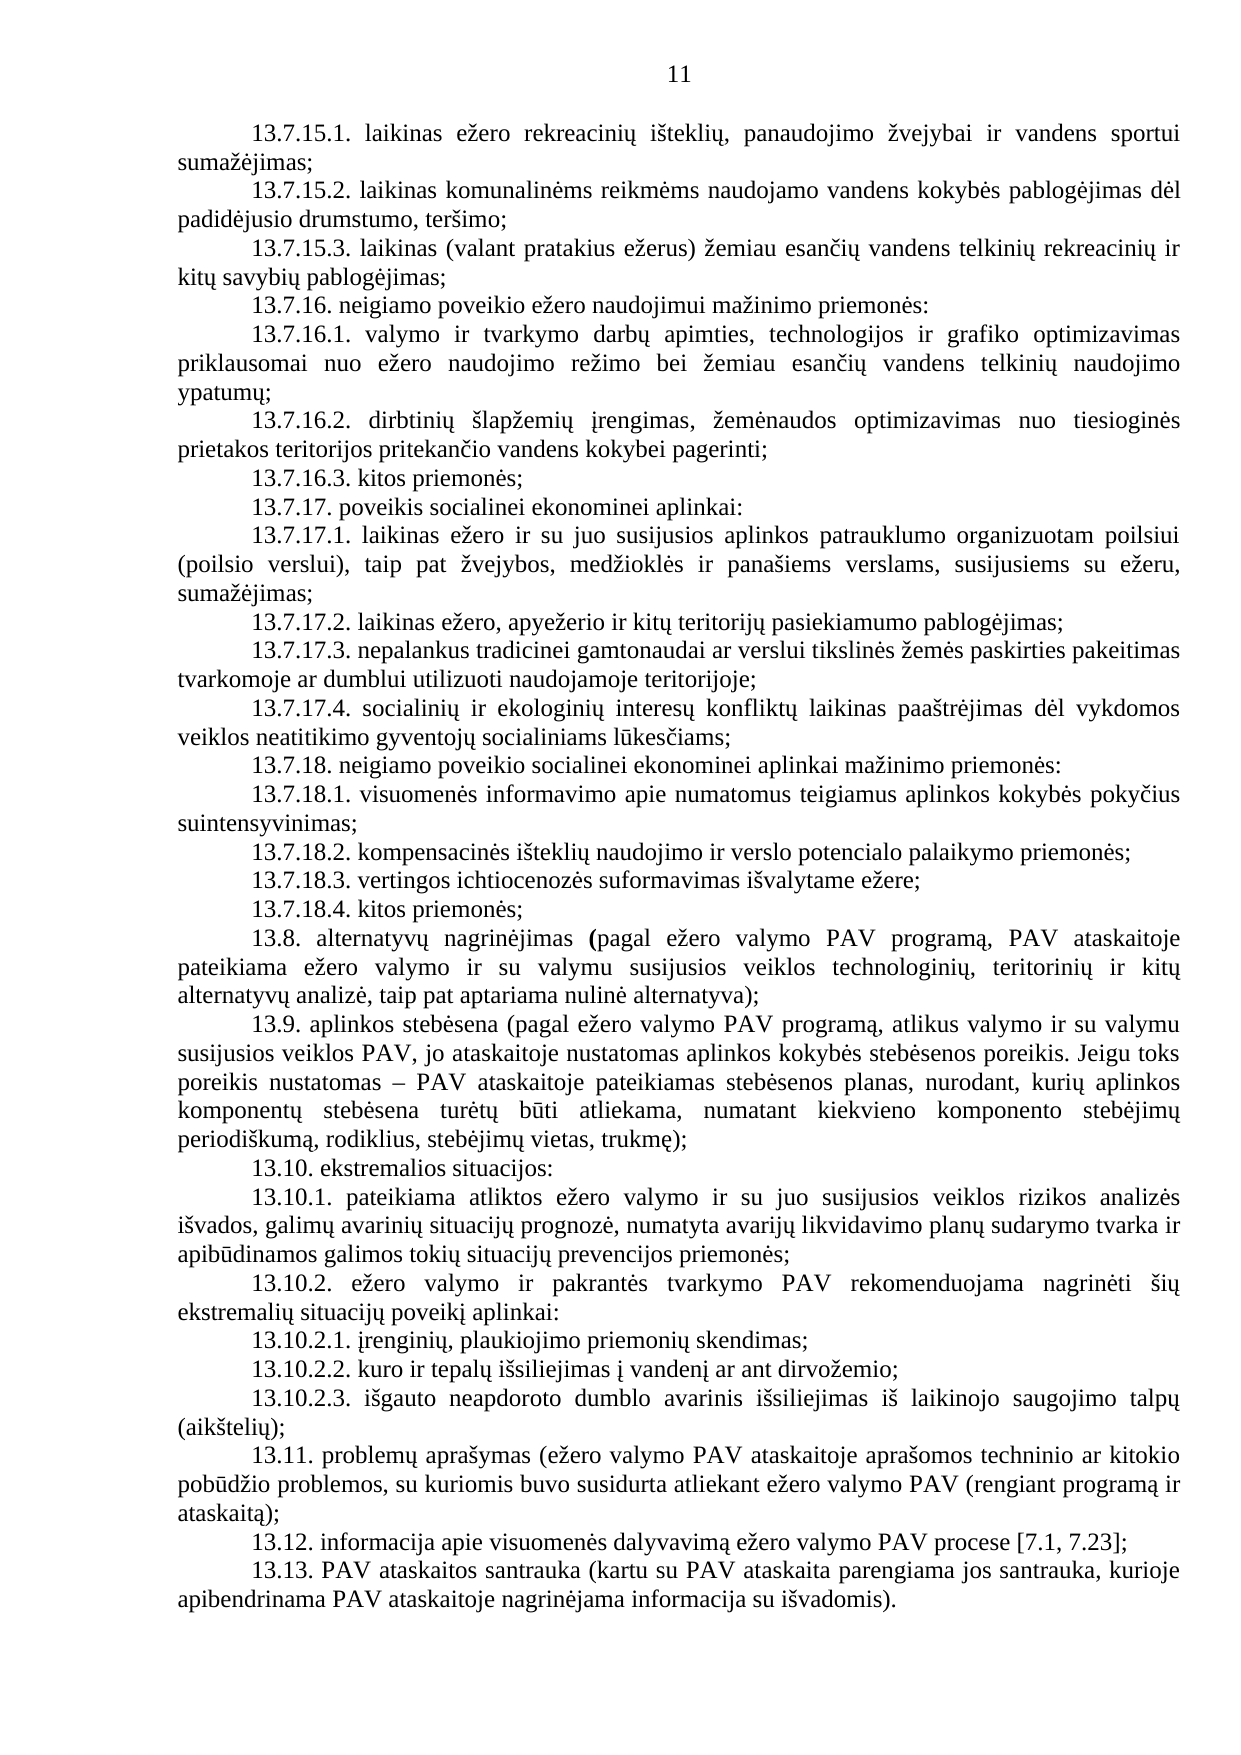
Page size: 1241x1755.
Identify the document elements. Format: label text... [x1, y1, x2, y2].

text 13.7.18.3. vertingos ichtiocenozės suformavimas išvalytame ežere; [177, 866, 1181, 894]
text 13.7.17. poveikis socialinei ekonominei aplinkai: [177, 492, 1181, 521]
text 13.7.16. neigiamo poveikio ežero naudojimui mažinimo priemonės: [177, 291, 1181, 319]
text 13.8. alternatyvų nagrinėjimas (pagal ežero valymo PAV programą, PAV ataskaitoje pateikiama ežero valymo ir su valymu susijusios veiklos technologinių, teritorinių ir kitų alternatyvų analizė, taip pat aptariama nulinė alternatyva); [177, 923, 1181, 1009]
text 13.7.17.1. laikinas ežero ir su juo susijusios aplinkos patrauklumo organizuotam poilsiui (poilsio verslui), taip pat žvejybos, medžioklės ir panašiems verslams, susijusiems su ežeru, sumažėjimas; [177, 521, 1181, 607]
text 13.7.16.3. kitos priemonės; [177, 463, 1181, 492]
text 13.7.17.4. socialinių ir ekologinių interesų konfliktų laikinas paaštrėjimas dėl vykdomos veiklos neatitikimo gyventojų socialiniams lūkesčiams; [177, 693, 1181, 751]
text 13.10.1. pateikiama atliktos ežero valymo ir su juo susijusios veiklos rizikos analizės išvados, galimų avarinių situacijų prognozė, numatyta avarijų likvidavimo planų sudarymo tvarka ir apibūdinamos galimos tokių situacijų prevencijos priemonės; [177, 1182, 1181, 1268]
text 13.7.18.2. kompensacinės išteklių naudojimo ir verslo potencialo palaikymo priemonės; [177, 837, 1181, 866]
text 13.10.2.1. įrenginių, plaukiojimo priemonių skendimas; [177, 1326, 1181, 1354]
text 13.12. informacija apie visuomenės dalyvavimą ežero valymo PAV procese [7.1, 7.23]; [177, 1527, 1181, 1556]
text 13.9. aplinkos stebėsena (pagal ežero valymo PAV programą, atlikus valymo ir su valymu susijusios veiklos PAV, jo ataskaitoje nustatomas aplinkos kokybės stebėsenos poreikis. Jeigu toks poreikis nustatomas – PAV ataskaitoje pateikiamas stebėsenos planas, nurodant, kurių aplinkos komponentų stebėsena turėtų būti atliekama, numatant kiekvieno komponento stebėjimų periodiškumą, rodiklius, stebėjimų vietas, trukmę); [177, 1009, 1181, 1153]
text 13.10.2.3. išgauto neapdoroto dumblo avarinis išsiliejimas iš laikinojo saugojimo talpų (aikštelių); [177, 1383, 1181, 1441]
text 13.11. problemų aprašymas (ežero valymo PAV ataskaitoje aprašomos techninio ar kitokio pobūdžio problemos, su kuriomis buvo susidurta atliekant ežero valymo PAV (rengiant programą ir ataskaitą); [177, 1441, 1181, 1527]
text 13.7.18. neigiamo poveikio socialinei ekonominei aplinkai mažinimo priemonės: [177, 751, 1181, 779]
text 13.10.2. ežero valymo ir pakrantės tvarkymo PAV rekomenduojama nagrinėti šių ekstremalių situacijų poveikį aplinkai: [177, 1268, 1181, 1326]
text 13.7.16.1. valymo ir tvarkymo darbų apimties, technologijos ir grafiko optimizavimas priklausomai nuo ežero naudojimo režimo bei žemiau esančių vandens telkinių naudojimo ypatumų; [177, 319, 1181, 406]
text 13.7.15.3. laikinas (valant pratakius ežerus) žemiau esančių vandens telkinių rekreacinių ir kitų savybių pablogėjimas; [177, 233, 1181, 291]
text 13.7.17.2. laikinas ežero, apyežerio ir kitų teritorijų pasiekiamumo pablogėjimas; [177, 607, 1181, 636]
text 13.7.15.1. laikinas ežero rekreacinių išteklių, panaudojimo žvejybai ir vandens sportui sumažėjimas; [177, 118, 1181, 176]
text 13.13. PAV ataskaitos santrauka (kartu su PAV ataskaita parengiama jos santrauka, kurioje apibendrinama PAV ataskaitoje nagrinėjama informacija su išvadomis). [177, 1556, 1181, 1613]
text 13.7.16.2. dirbtinių šlapžemių įrengimas, žemėnaudos optimizavimas nuo tiesioginės prietakos teritorijos pritekančio vandens kokybei pagerinti; [177, 406, 1181, 463]
text 13.10. ekstremalios situacijos: [177, 1153, 1181, 1182]
text 13.7.17.3. nepalankus tradicinei gamtonaudai ar verslui tikslinės žemės paskirties pakeitimas tvarkomoje ar dumblui utilizuoti naudojamoje teritorijoje; [177, 636, 1181, 693]
text 13.7.15.2. laikinas komunalinėms reikmėms naudojamo vandens kokybės pablogėjimas dėl padidėjusio drumstumo, teršimo; [177, 176, 1181, 233]
text 13.7.18.4. kitos priemonės; [177, 894, 1181, 923]
text 13.10.2.2. kuro ir tepalų išsiliejimas į vandenį ar ant dirvožemio; [177, 1354, 1181, 1383]
text 13.7.18.1. visuomenės informavimo apie numatomus teigiamus aplinkos kokybės pokyčius suintensyvinimas; [177, 779, 1181, 837]
